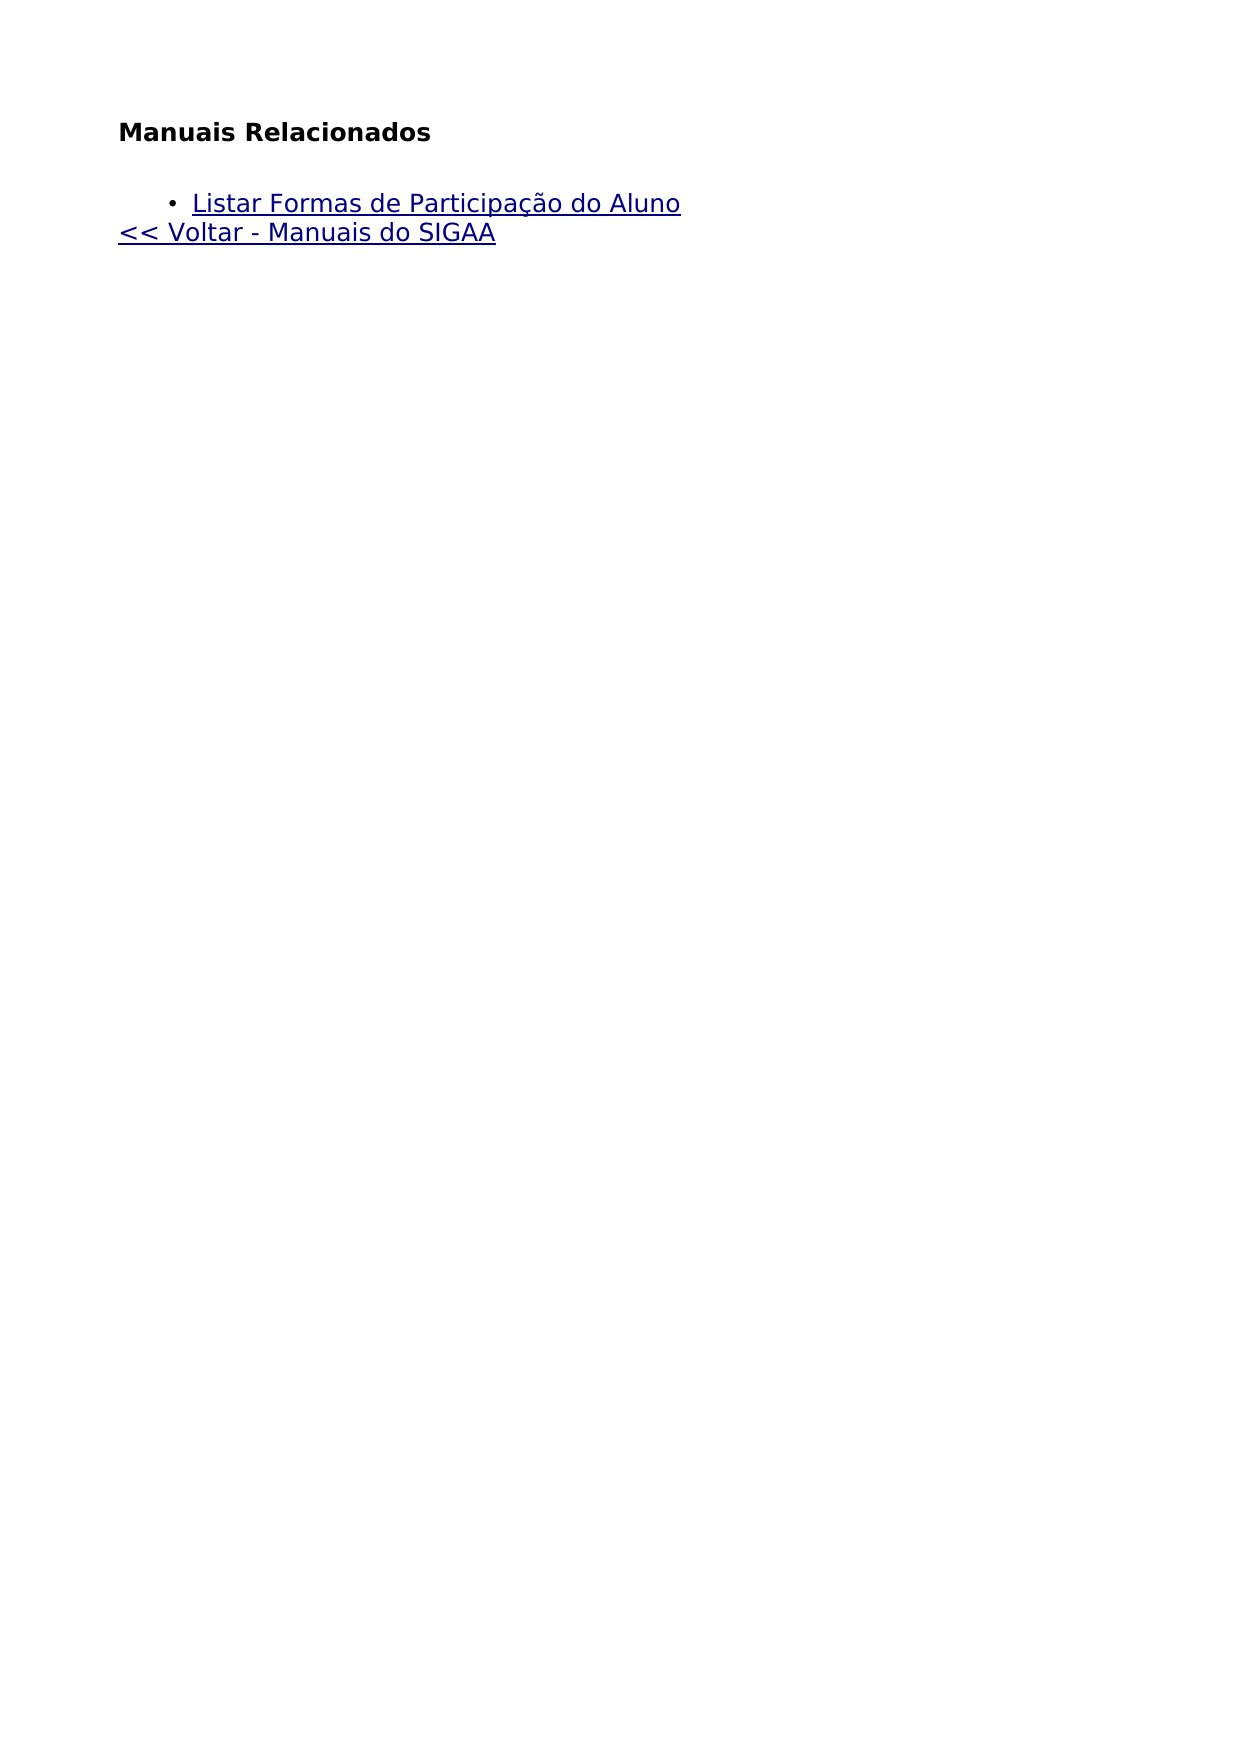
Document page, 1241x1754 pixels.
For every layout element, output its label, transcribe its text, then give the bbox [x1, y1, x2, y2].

list Listar Formas de Participação do Aluno [177, 189, 1122, 218]
subtitle Manuais Relacionados [118, 118, 1122, 147]
text << Voltar - Manuais do SIGAA [118, 218, 1122, 248]
